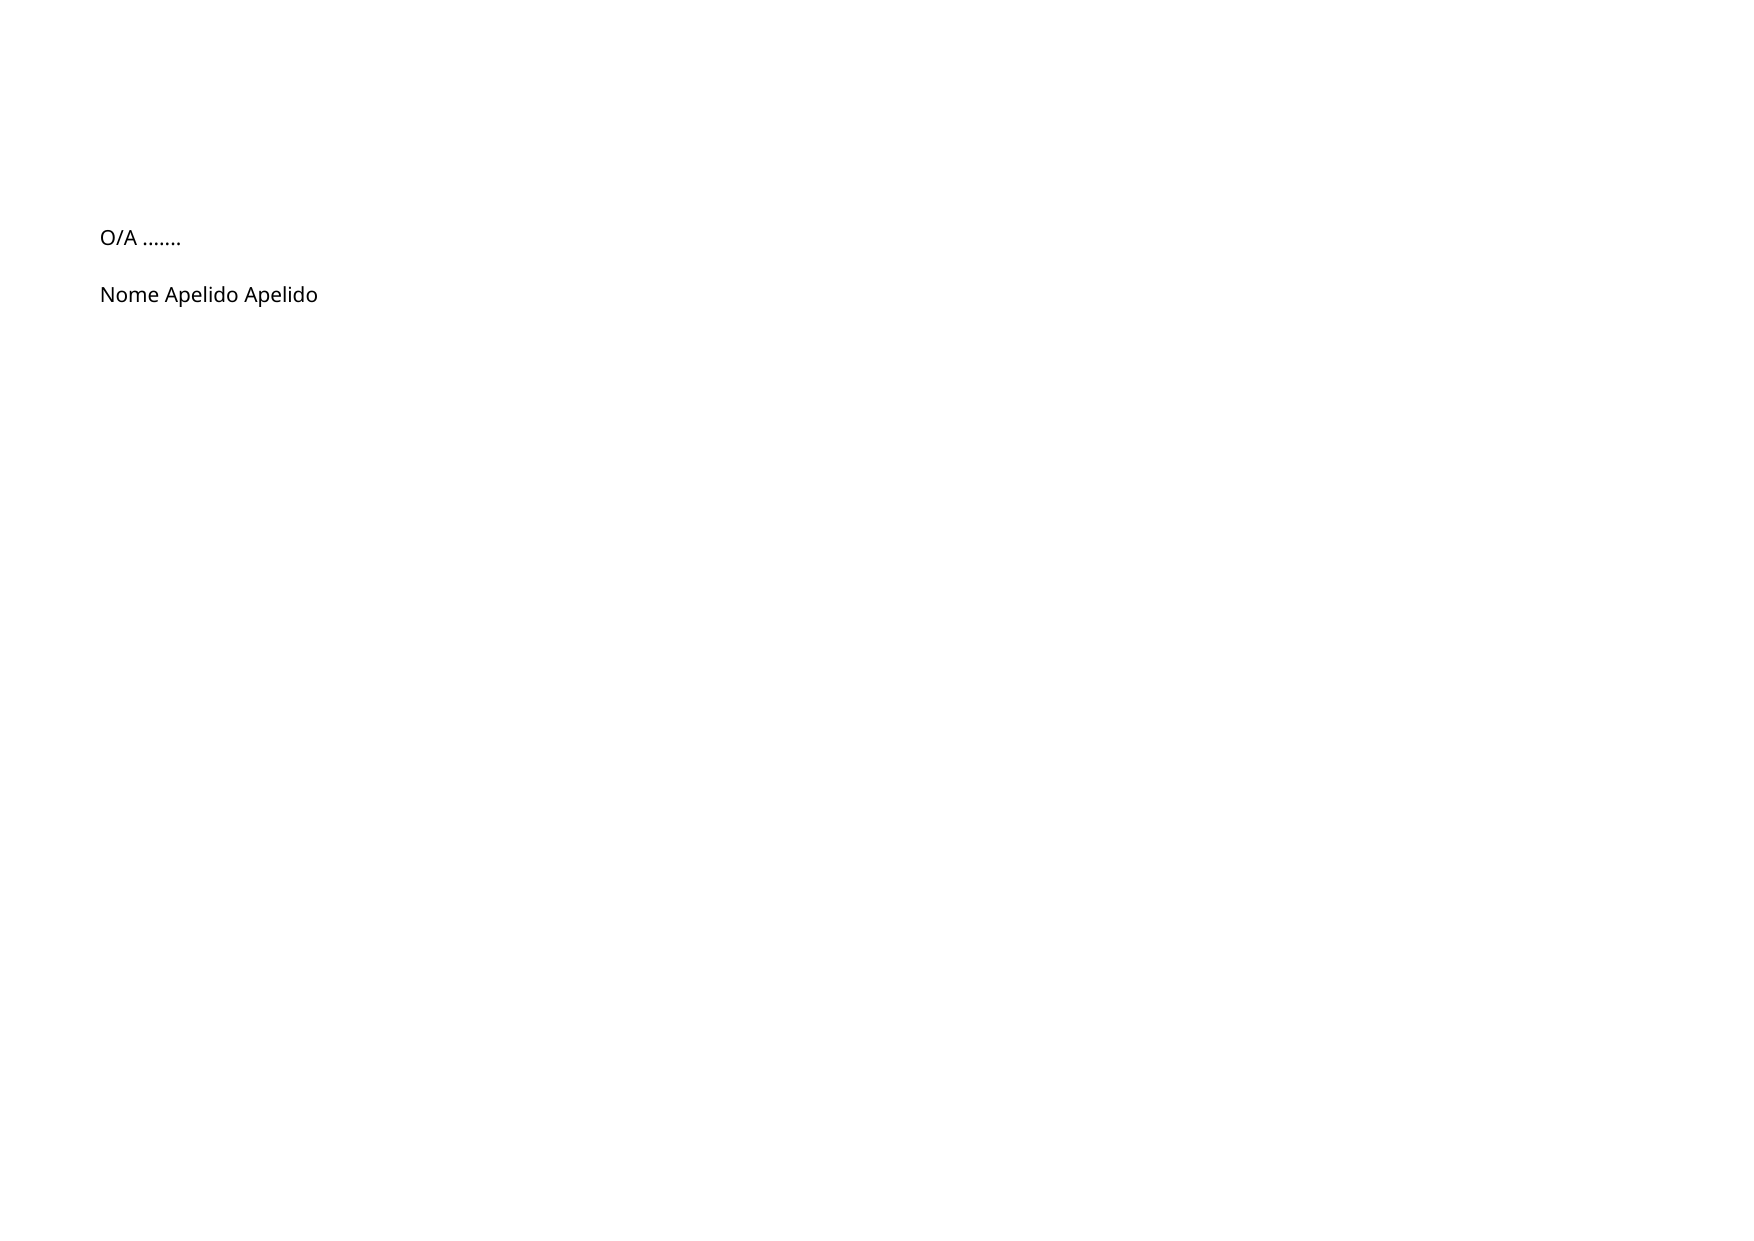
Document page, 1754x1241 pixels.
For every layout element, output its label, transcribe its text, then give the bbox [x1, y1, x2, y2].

text Nome Apelido Apelido [99, 280, 1694, 309]
text O/A ....... [99, 223, 1694, 252]
